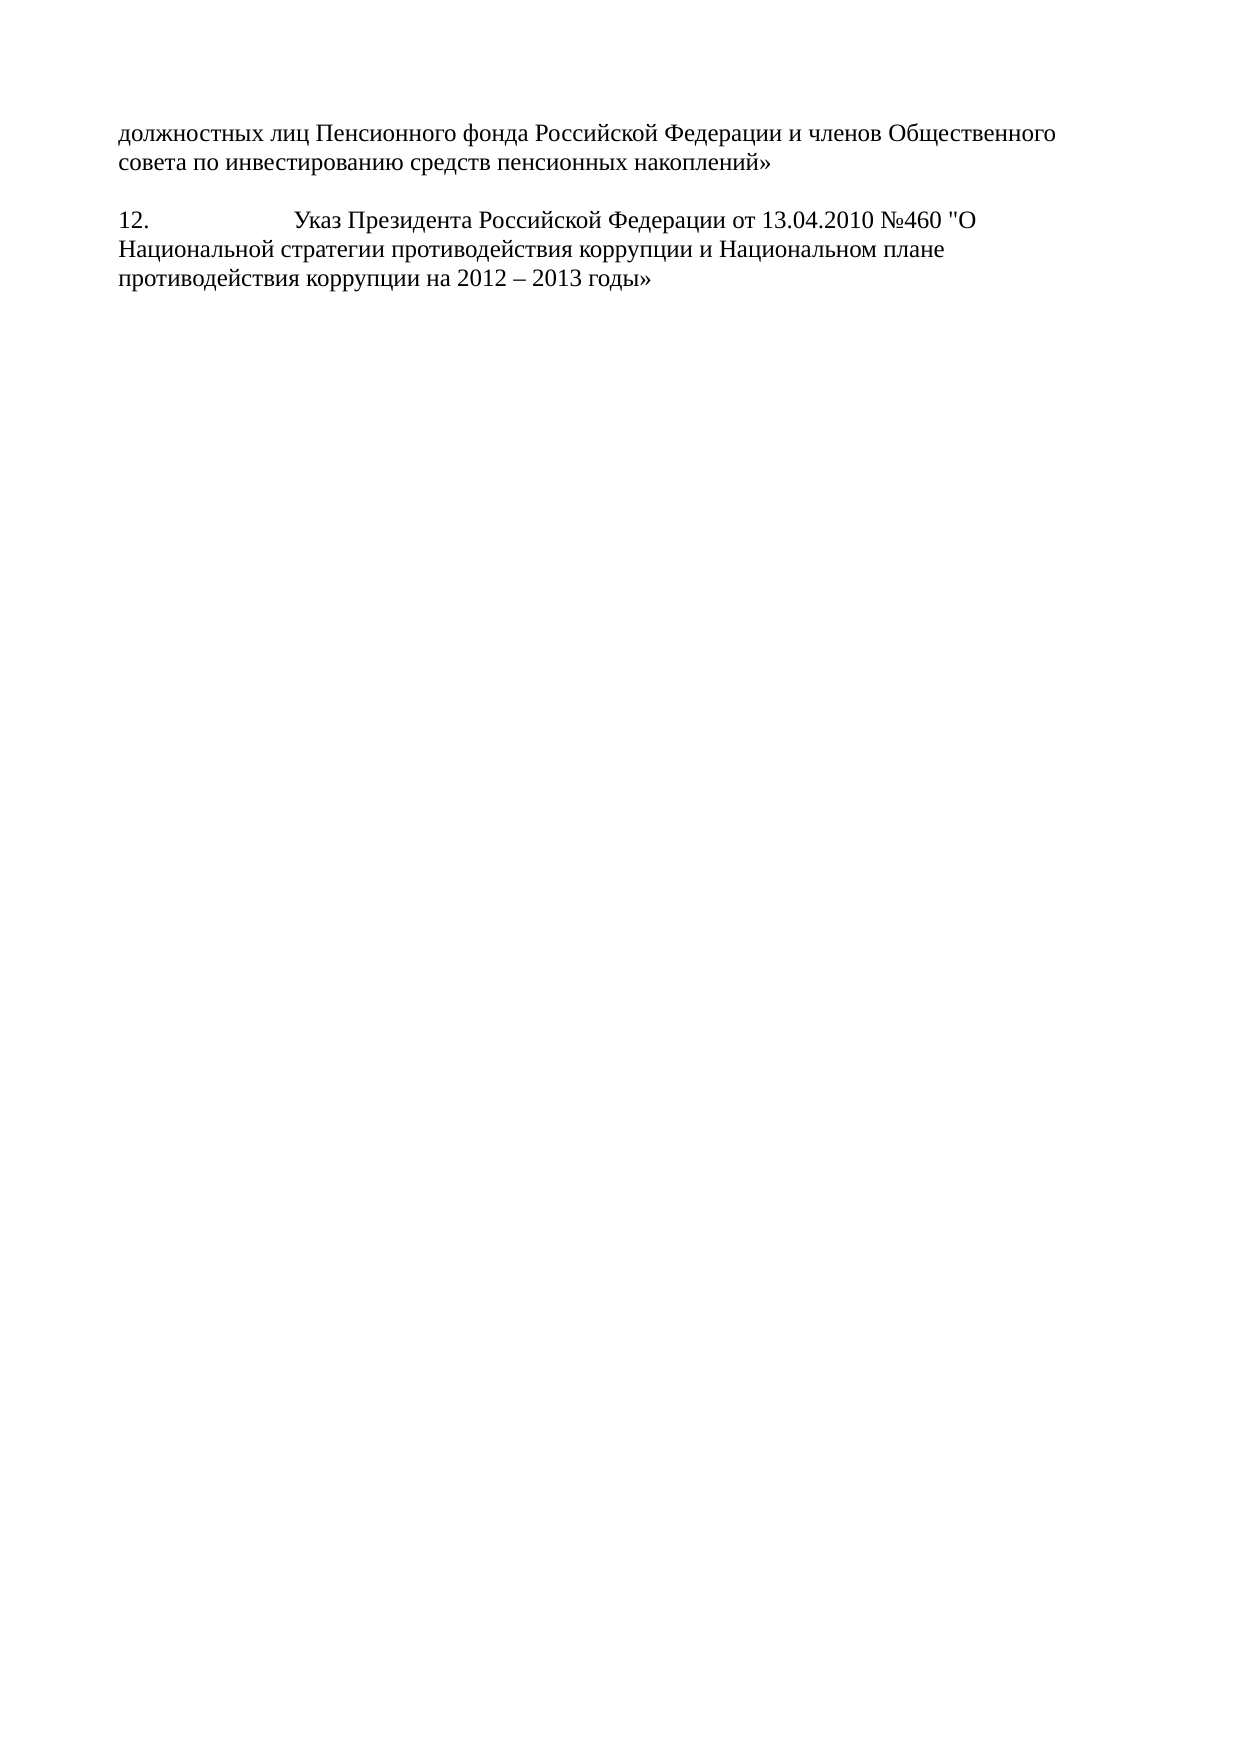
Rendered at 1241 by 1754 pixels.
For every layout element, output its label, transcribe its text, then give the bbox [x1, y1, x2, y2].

table_header должностных лиц Пенсионного фонда Российской Федерации и членов Общественного совета по инвестированию средств пенсионных накоплений» 12. Указ Президента Российской Федерации от 13.04.2010 №460 "О Национальной стратегии противодействия коррупции и Национальном плане противодействия коррупции на 2012 – 2013 годы» [118, 118, 1122, 321]
